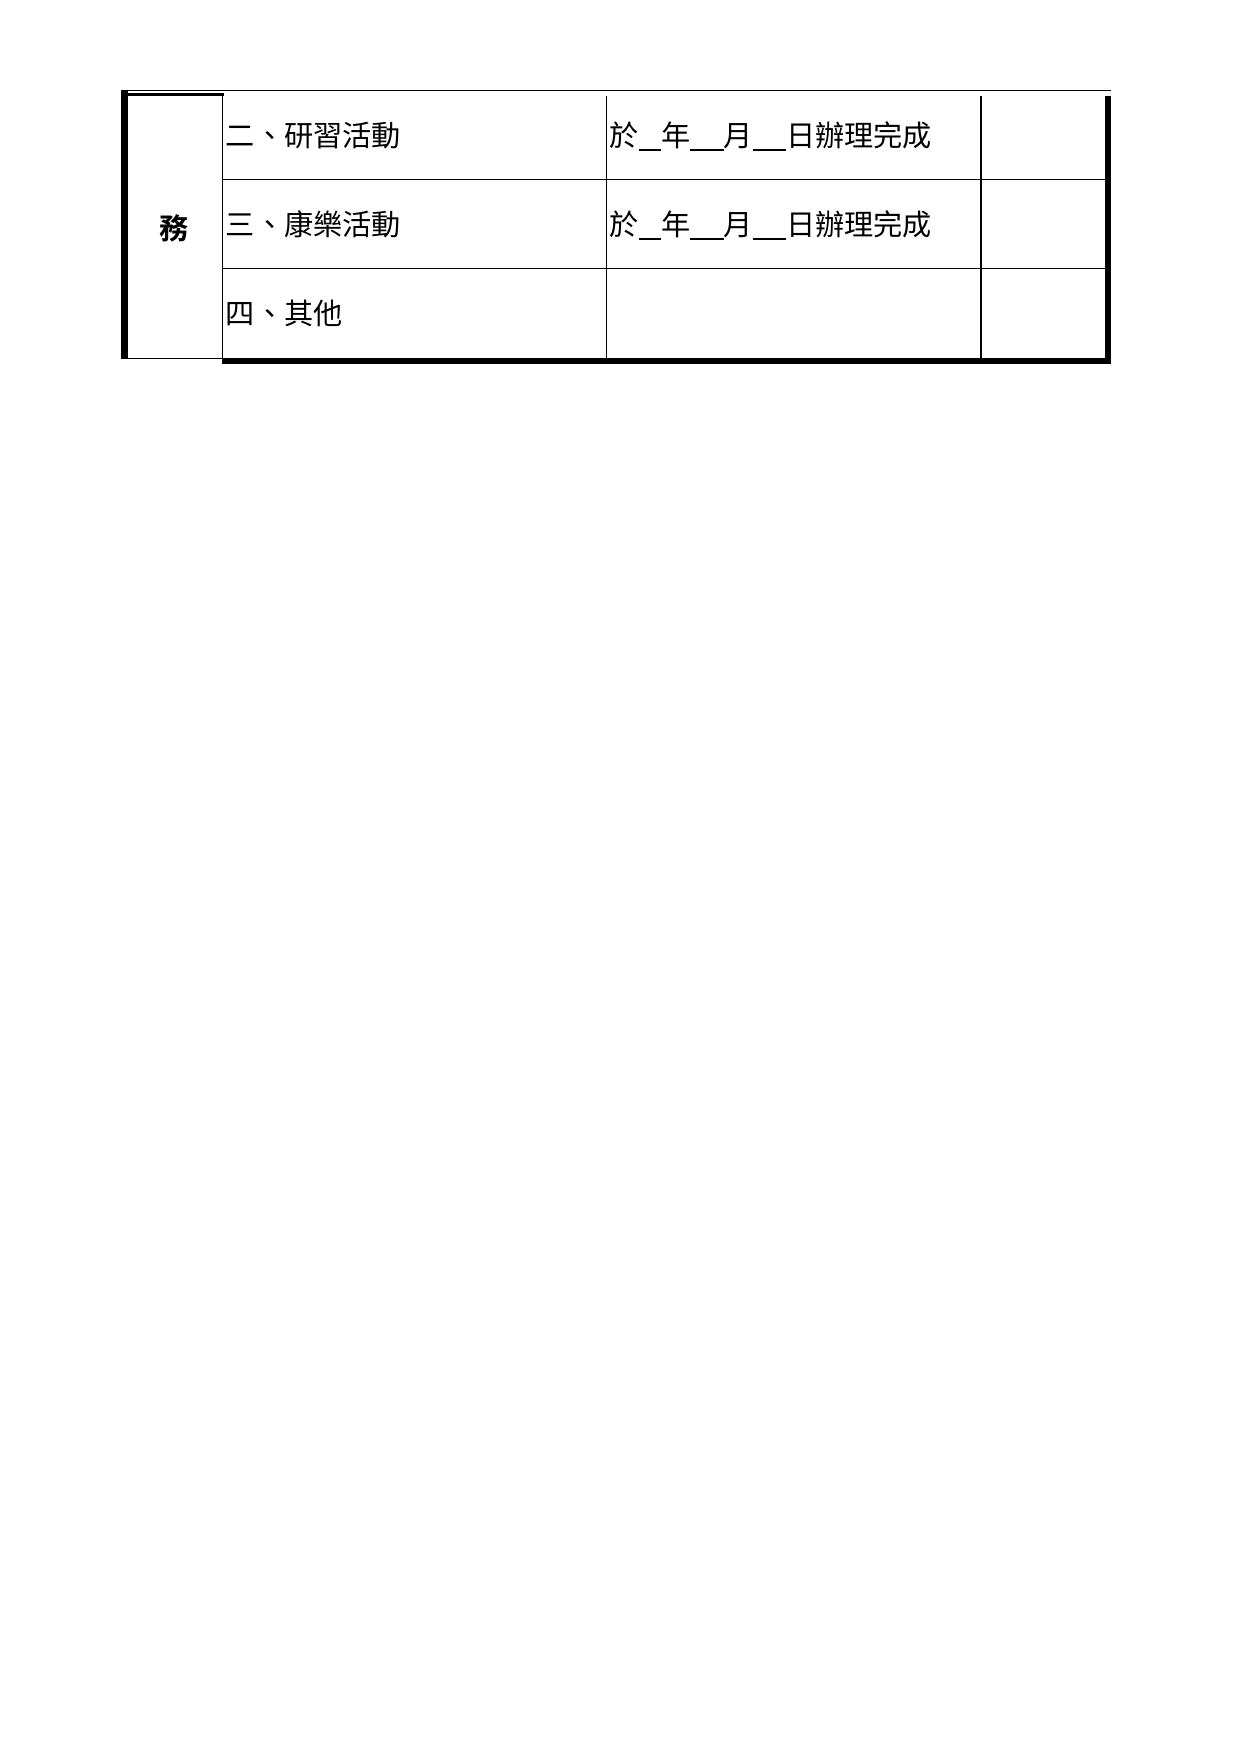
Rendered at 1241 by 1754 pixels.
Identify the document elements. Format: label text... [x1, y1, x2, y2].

table_cell 務 [128, 96, 222, 358]
table_cell [607, 269, 980, 358]
table_cell [981, 91, 1108, 179]
table_cell [982, 269, 1105, 358]
table_cell [1111, 268, 1116, 358]
table_cell 四、其他 [223, 269, 606, 358]
table_cell [1111, 179, 1116, 268]
table_cell 於 年 月 日辦理完成 [607, 180, 980, 268]
table_cell 三、康樂活動 [223, 180, 606, 268]
table_cell 於 年 月 日辦理完成 [606, 91, 981, 179]
table_cell 二、研習活動 [223, 91, 606, 179]
table_cell [982, 180, 1105, 268]
table_cell [1108, 90, 1116, 179]
